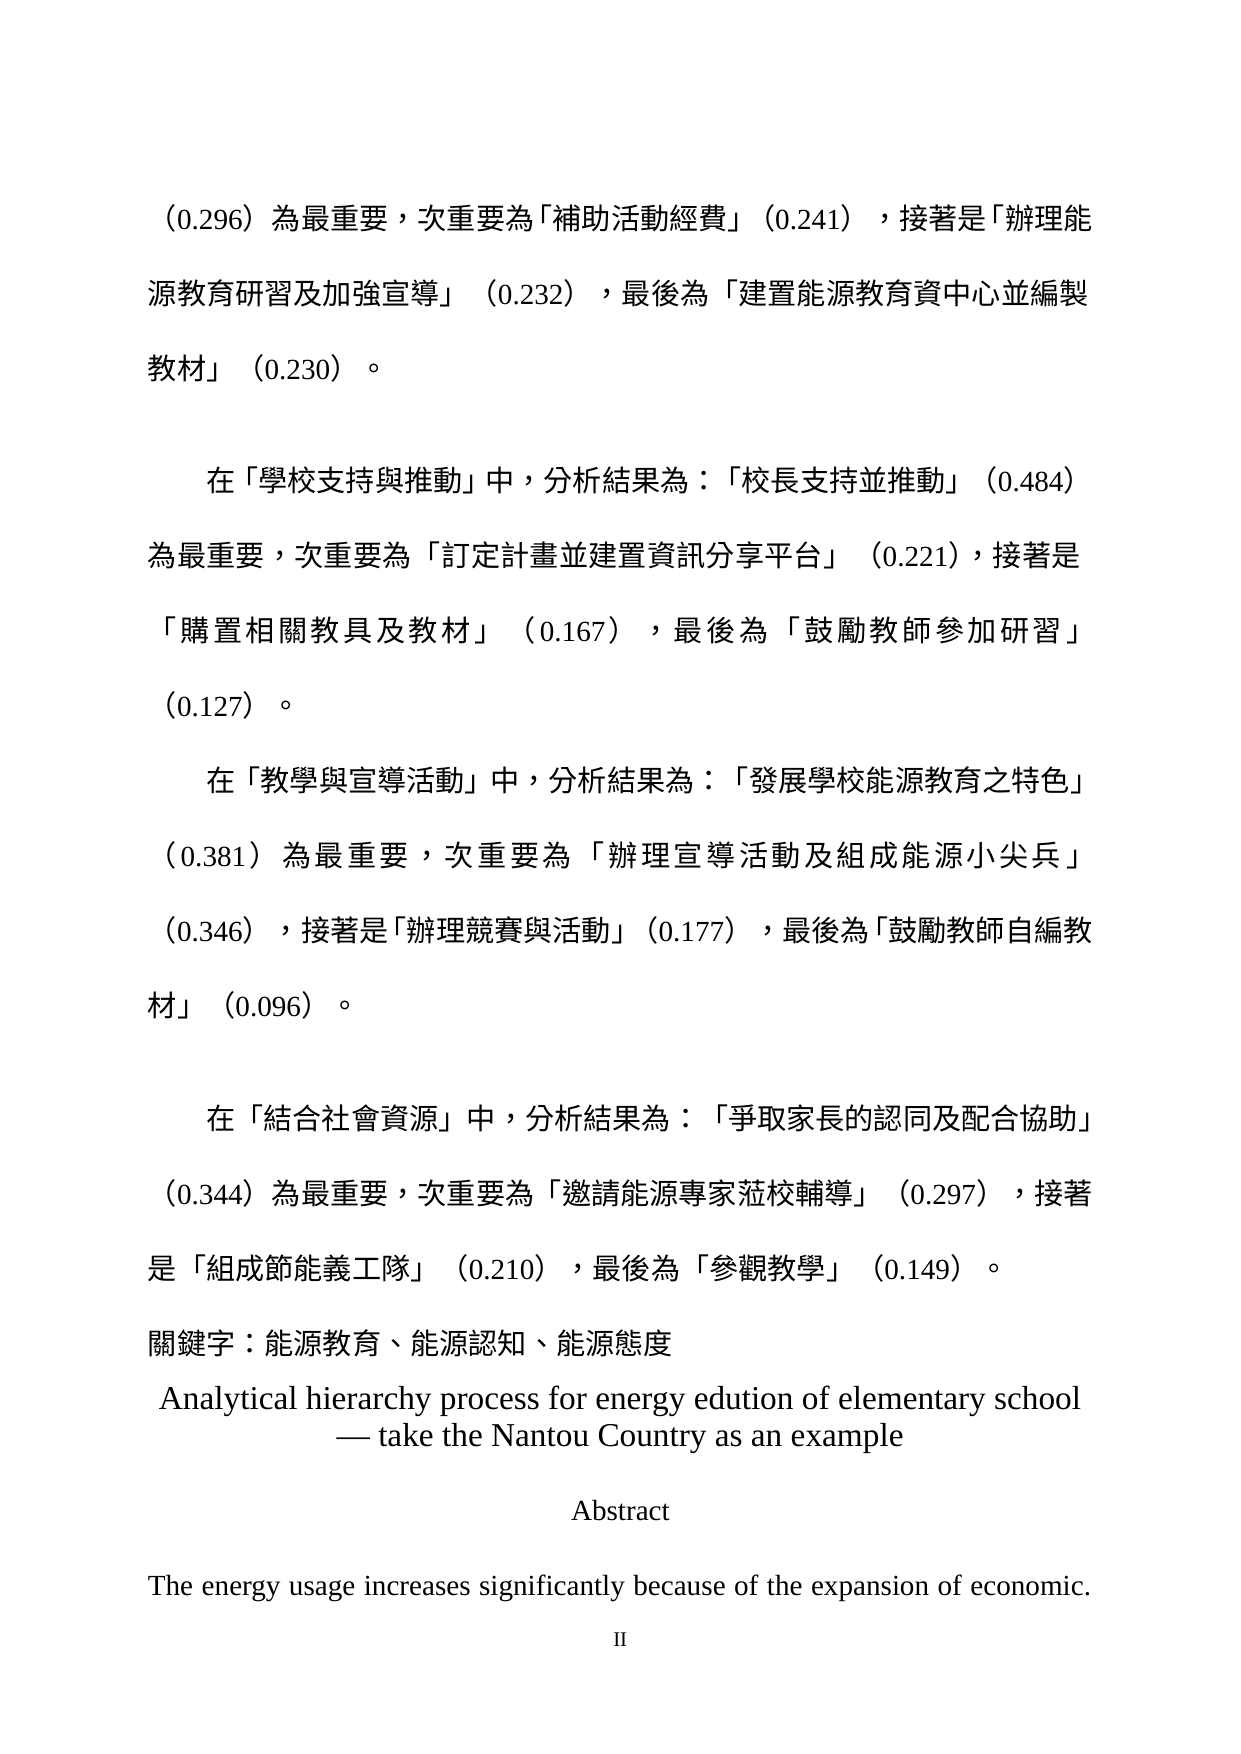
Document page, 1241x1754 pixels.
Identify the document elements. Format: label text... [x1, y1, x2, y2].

text 在「結合社會資源」中，分析結果為：「爭取家長的認同及配合協助」（0.344）為最重要，次重要為「邀請能源專家蒞校輔導」（0.297），接著是「組成節能義工隊」（0.210），最後為「參觀教學」（0.149）。 [148, 1079, 1092, 1304]
text 在「學校支持與推動」中，分析結果為：「校長支持並推動」（0.484）為最重要，次重要為「訂定計畫並建置資訊分享平台」（0.221），接著是「購置相關教具及教材」（0.167），最後為「鼓勵教師參加研習」（0.127）。 [148, 442, 1092, 742]
text Analytical hierarchy process for energy edution of elementary school — take the Nantou Country as an example [148, 1379, 1092, 1454]
text The energy usage increases significantly because of the expansion of economic. [148, 1567, 1092, 1604]
text Abstract [148, 1492, 1092, 1529]
text （0.296）為最重要，次重要為「補助活動經費」（0.241），接著是「辦理能源教育研習及加強宣導」（0.232），最後為「建置能源教育資中心並編製教材」（0.230）。 [148, 179, 1092, 404]
text 關鍵字：能源教育、能源認知、能源態度 [148, 1304, 1092, 1379]
text 在「教學與宣導活動」中，分析結果為：「發展學校能源教育之特色」（0.381）為最重要，次重要為「辦理宣導活動及組成能源小尖兵」（0.346），接著是「辦理競賽與活動」（0.177），最後為「鼓勵教師自編教材」（0.096）。 [148, 742, 1092, 1042]
